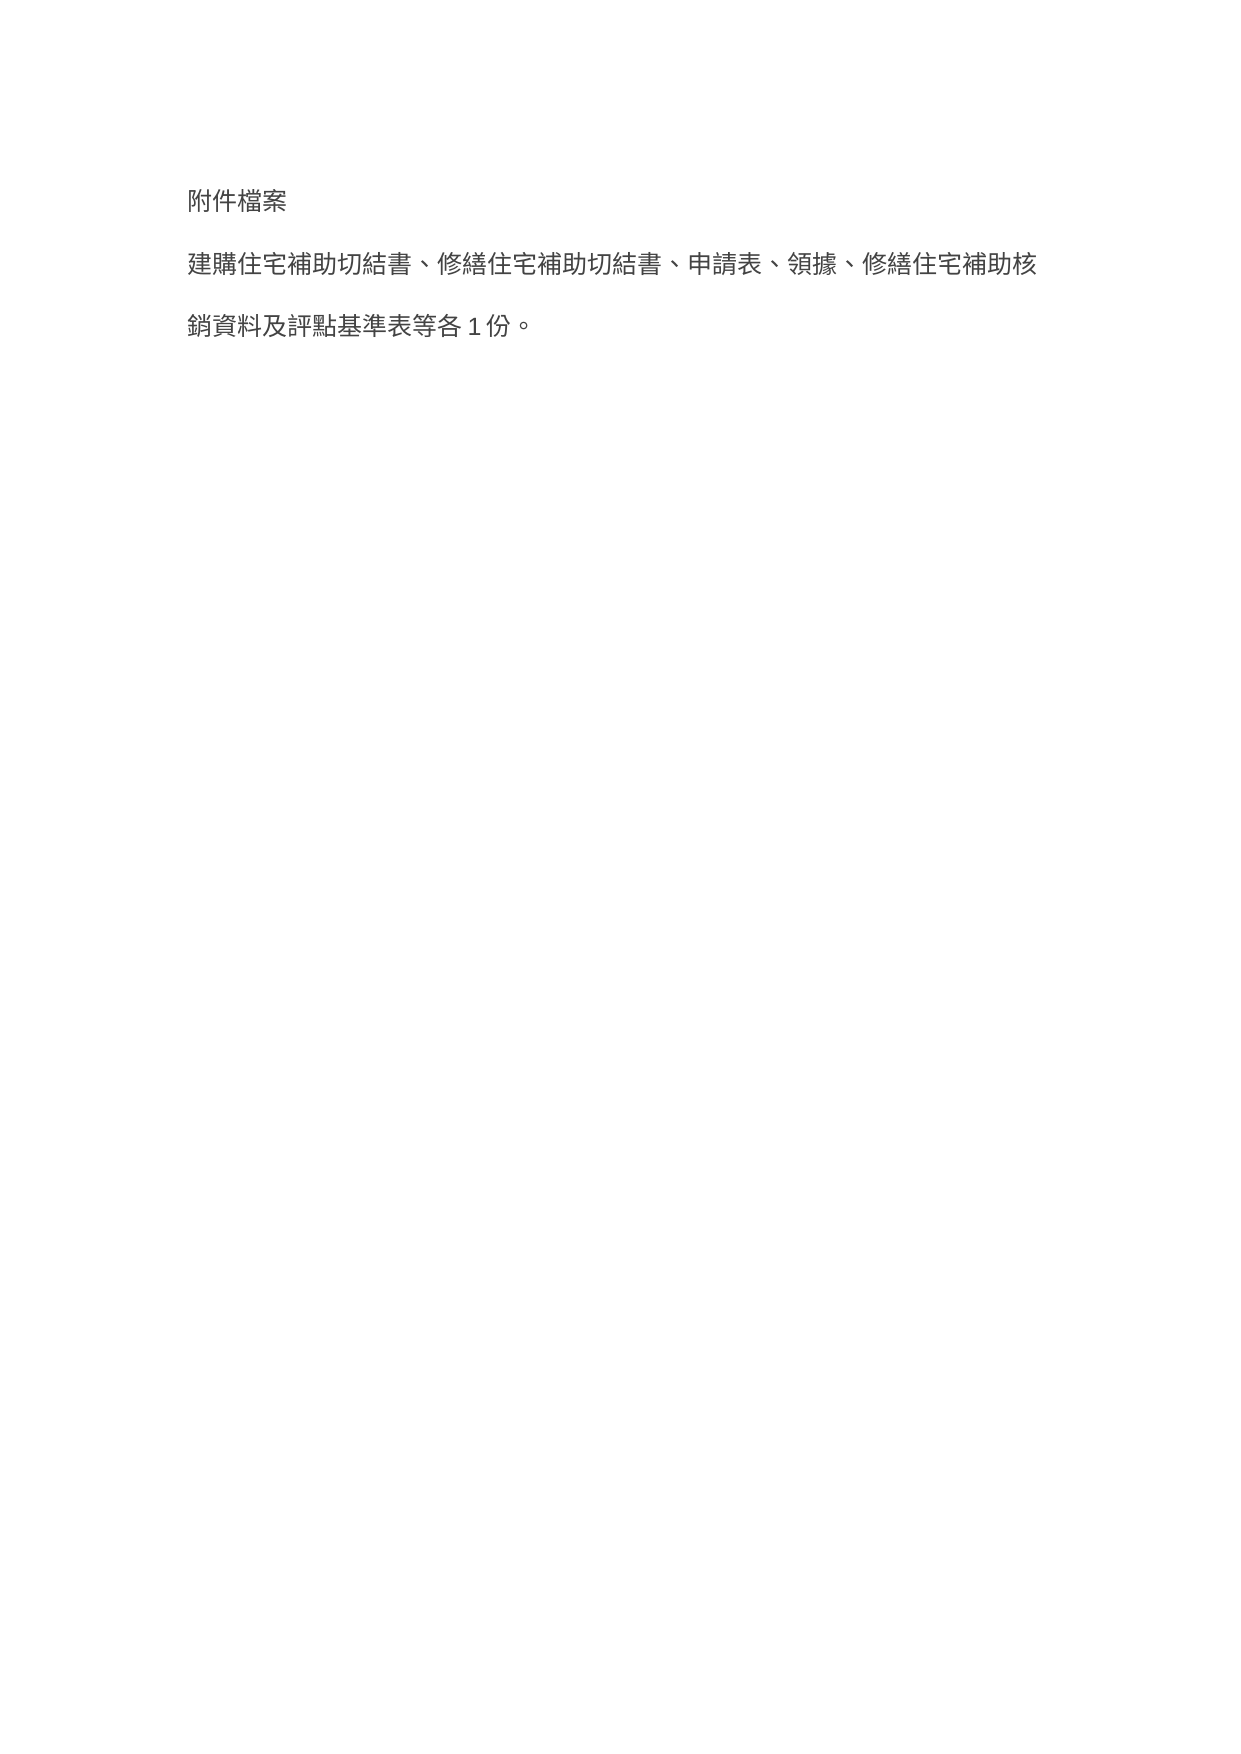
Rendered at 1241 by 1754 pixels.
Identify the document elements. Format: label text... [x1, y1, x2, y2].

text 附件檔案 建購住宅補助切結書、修繕住宅補助切結書、申請表、領據、修繕住宅補助核銷資料及評點基準表等各1份。 [187, 158, 1053, 346]
